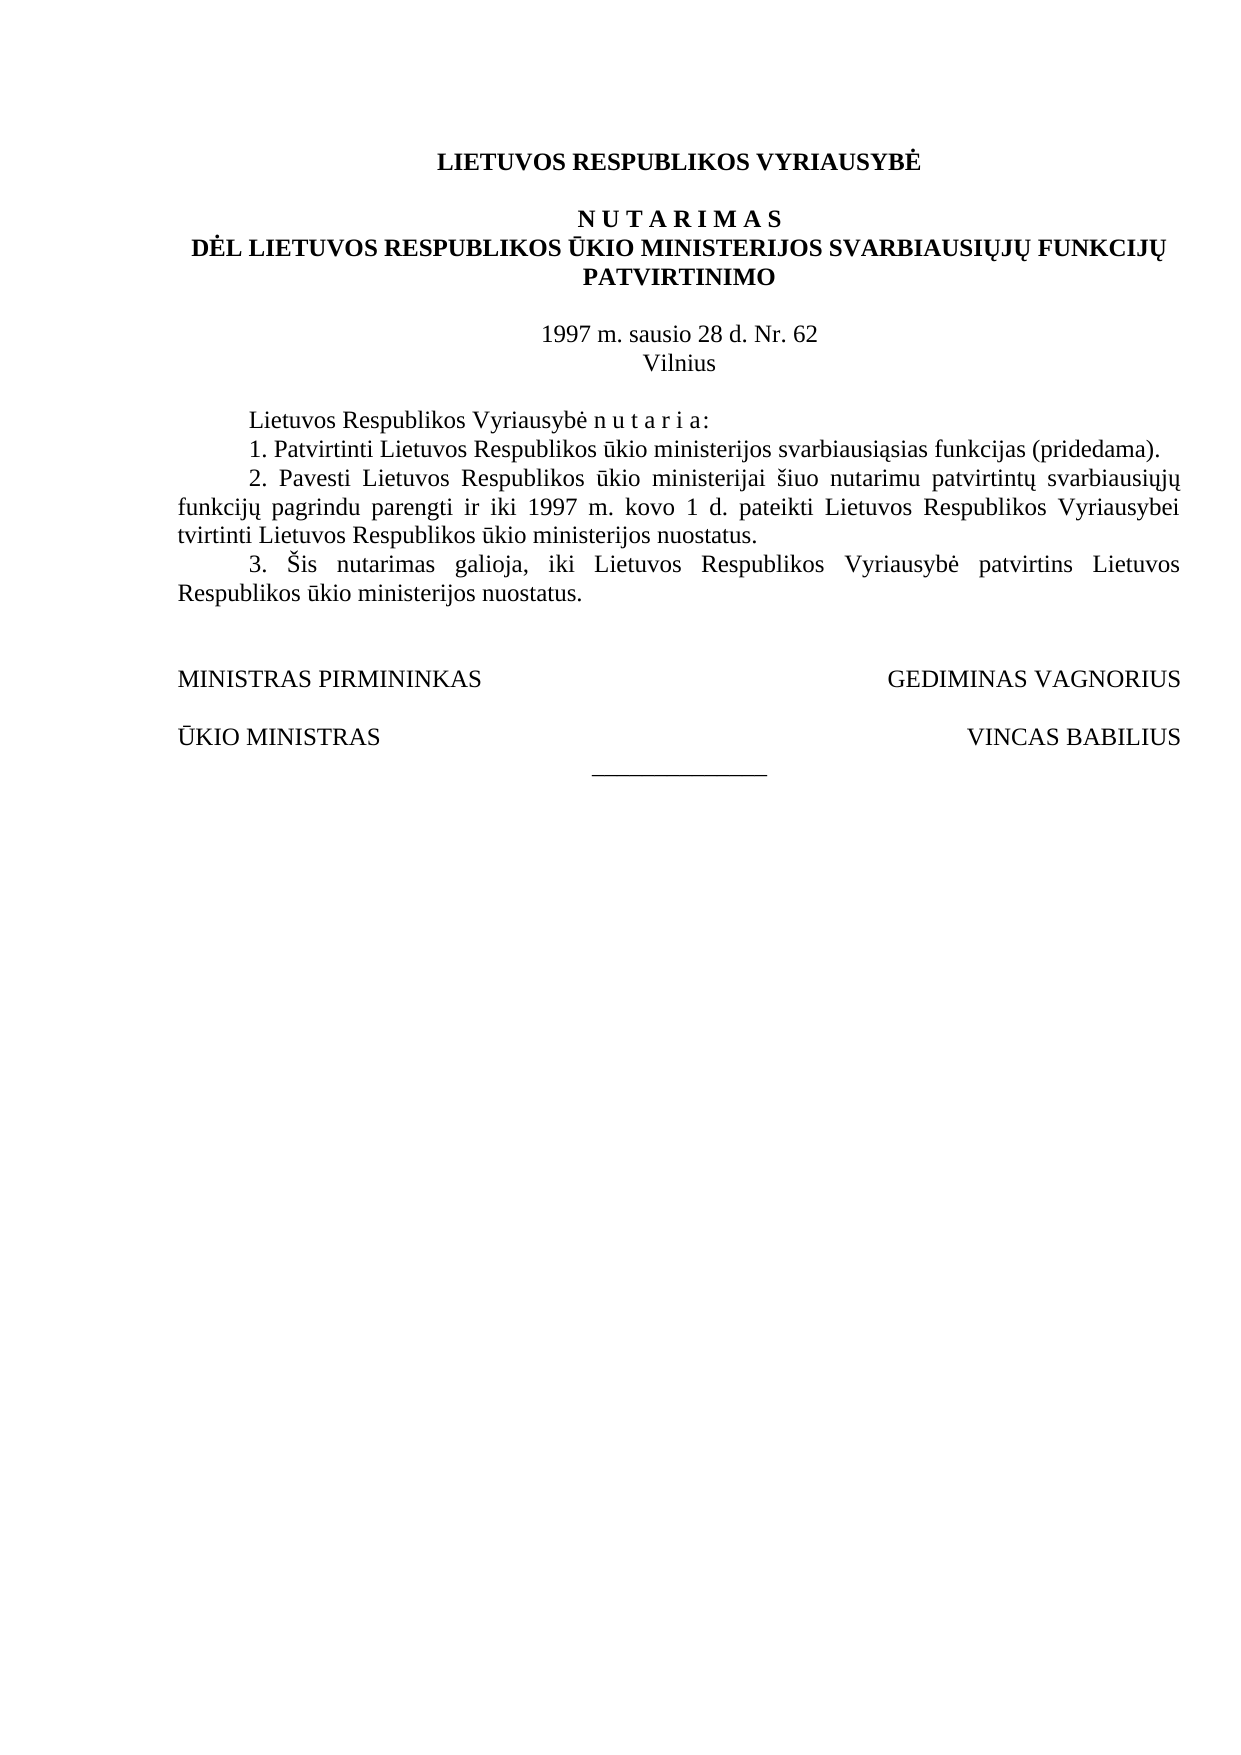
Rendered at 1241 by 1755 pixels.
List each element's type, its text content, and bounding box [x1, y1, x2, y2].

text LIETUVOS RESPUBLIKOS VYRIAUSYBĖ [177, 147, 1181, 176]
text MINISTRAS PIRMININKAS GEDIMINAS VAGNORIUS [177, 664, 1181, 693]
text 3. Šis nutarimas galioja, iki Lietuvos Respublikos Vyriausybė patvirtins Lietuvos Respublikos ūkio ministerijos nuostatus. [177, 549, 1181, 607]
text ______________ [177, 751, 1181, 779]
text 1. Patvirtinti Lietuvos Respublikos ūkio ministerijos svarbiausiąsias funkcijas (pridedama). [177, 434, 1181, 463]
text Vilnius [177, 348, 1181, 377]
text 2. Pavesti Lietuvos Respublikos ūkio ministerijai šiuo nutarimu patvirtintų svarbiausiųjų funkcijų pagrindu parengti ir iki 1997 m. kovo 1 d. pateikti Lietuvos Respublikos Vyriausybei tvirtinti Lietuvos Respublikos ūkio ministerijos nuostatus. [177, 463, 1181, 549]
text DĖL LIETUVOS RESPUBLIKOS ŪKIO MINISTERIJOS SVARBIAUSIŲJŲ FUNKCIJŲ PATVIRTINIMO [177, 233, 1181, 291]
text ŪKIO MINISTRAS VINCAS BABILIUS [177, 722, 1181, 751]
text N U T A R I M A S [177, 204, 1181, 233]
text Lietuvos Respublikos Vyriausybė nutaria: [177, 406, 1181, 434]
text 1997 m. sausio 28 d. Nr. 62 [177, 319, 1181, 348]
